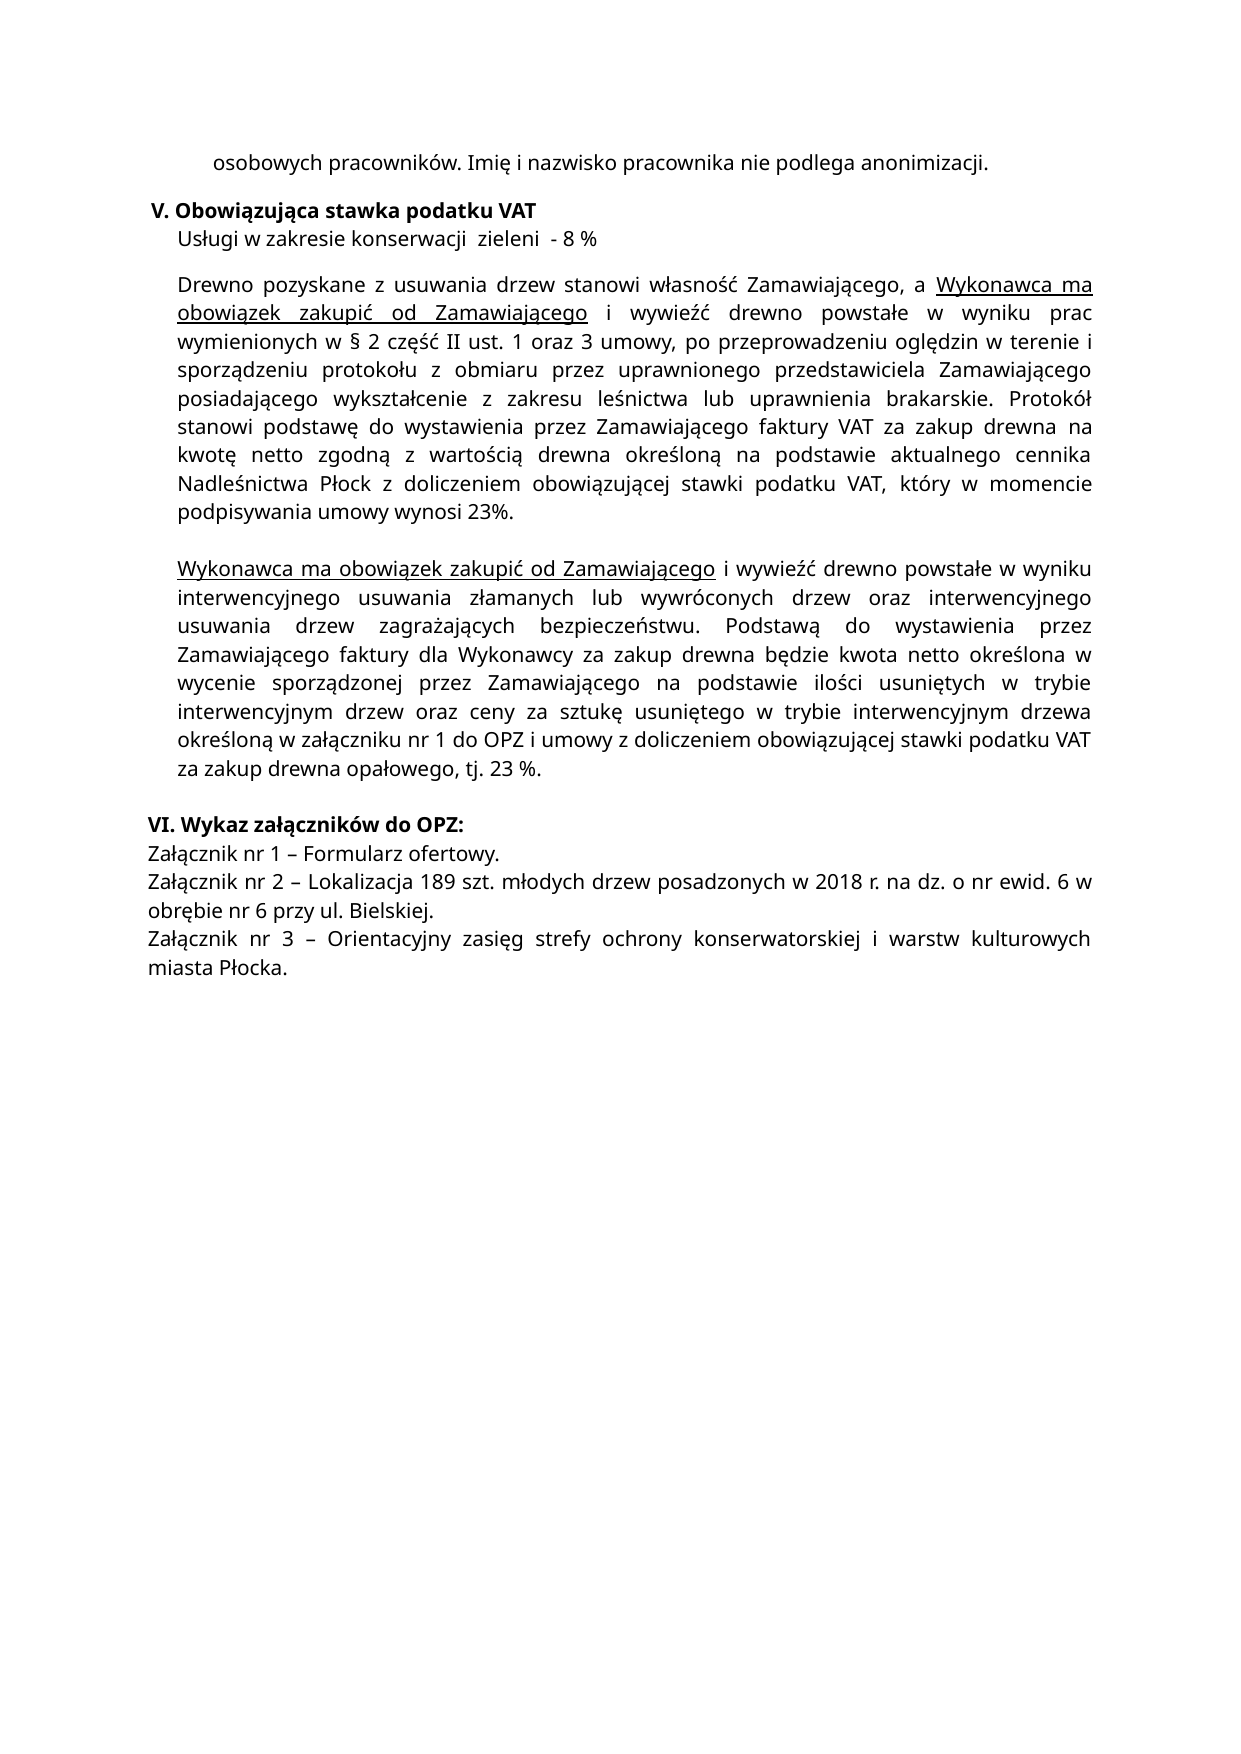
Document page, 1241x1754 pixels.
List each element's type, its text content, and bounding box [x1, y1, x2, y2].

text Załącznik nr 2 – Lokalizacja 189 szt. młodych drzew posadzonych w 2018 r. na dz. o nr ewid. 6 w obrębie nr 6 przy ul. Bielskiej. [148, 867, 1093, 924]
text Usługi w zakresie konserwacji zieleni - 8 % [148, 224, 1093, 253]
text Wykonawca ma obowiązek zakupić od Zamawiającego i wywieźć drewno powstałe w wyniku interwencyjnego usuwania złamanych lub wywróconych drzew oraz interwencyjnego usuwania drzew zagrażających bezpieczeństwu. Podstawą do wystawienia przez Zamawiającego faktury dla Wykonawcy za zakup drewna będzie kwota netto określona w wycenie sporządzonej przez Zamawiającego na podstawie ilości usuniętych w trybie interwencyjnym drzew oraz ceny za sztukę usuniętego w trybie interwencyjnym drzewa określoną w załączniku nr 1 do OPZ i umowy z doliczeniem obowiązującej stawki podatku VAT za zakup drewna opałowego, tj. 23 %. [177, 554, 1093, 782]
text Załącznik nr 3 – Orientacyjny zasięg strefy ochrony konserwatorskiej i warstw kulturowych miasta Płocka. [148, 924, 1093, 981]
text Załącznik nr 1 – Formularz ofertowy. [148, 839, 1093, 867]
text Drewno pozyskane z usuwania drzew stanowi własność Zamawiającego, a Wykonawca ma obowiązek zakupić od Zamawiającego i wywieźć drewno powstałe w wyniku prac wymienionych w § 2 część II ust. 1 oraz 3 umowy, po przeprowadzeniu oględzin w terenie i sporządzeniu protokołu z obmiaru przez uprawnionego przedstawiciela Zamawiającego posiadającego wykształcenie z zakresu leśnictwa lub uprawnienia brakarskie. Protokół stanowi podstawę do wystawienia przez Zamawiającego faktury VAT za zakup drewna na kwotę netto zgodną z wartością drewna określoną na podstawie aktualnego cennika Nadleśnictwa Płock z doliczeniem obowiązującej stawki podatku VAT, który w momencie podpisywania umowy wynosi 23%. [177, 270, 1093, 526]
text V. Obowiązująca stawka podatku VAT [149, 196, 1093, 224]
text VI. Wykaz załączników do OPZ: [148, 811, 1093, 839]
list osobowych pracowników. Imię i nazwisko pracownika nie podlega anonimizacji. [177, 148, 1093, 176]
